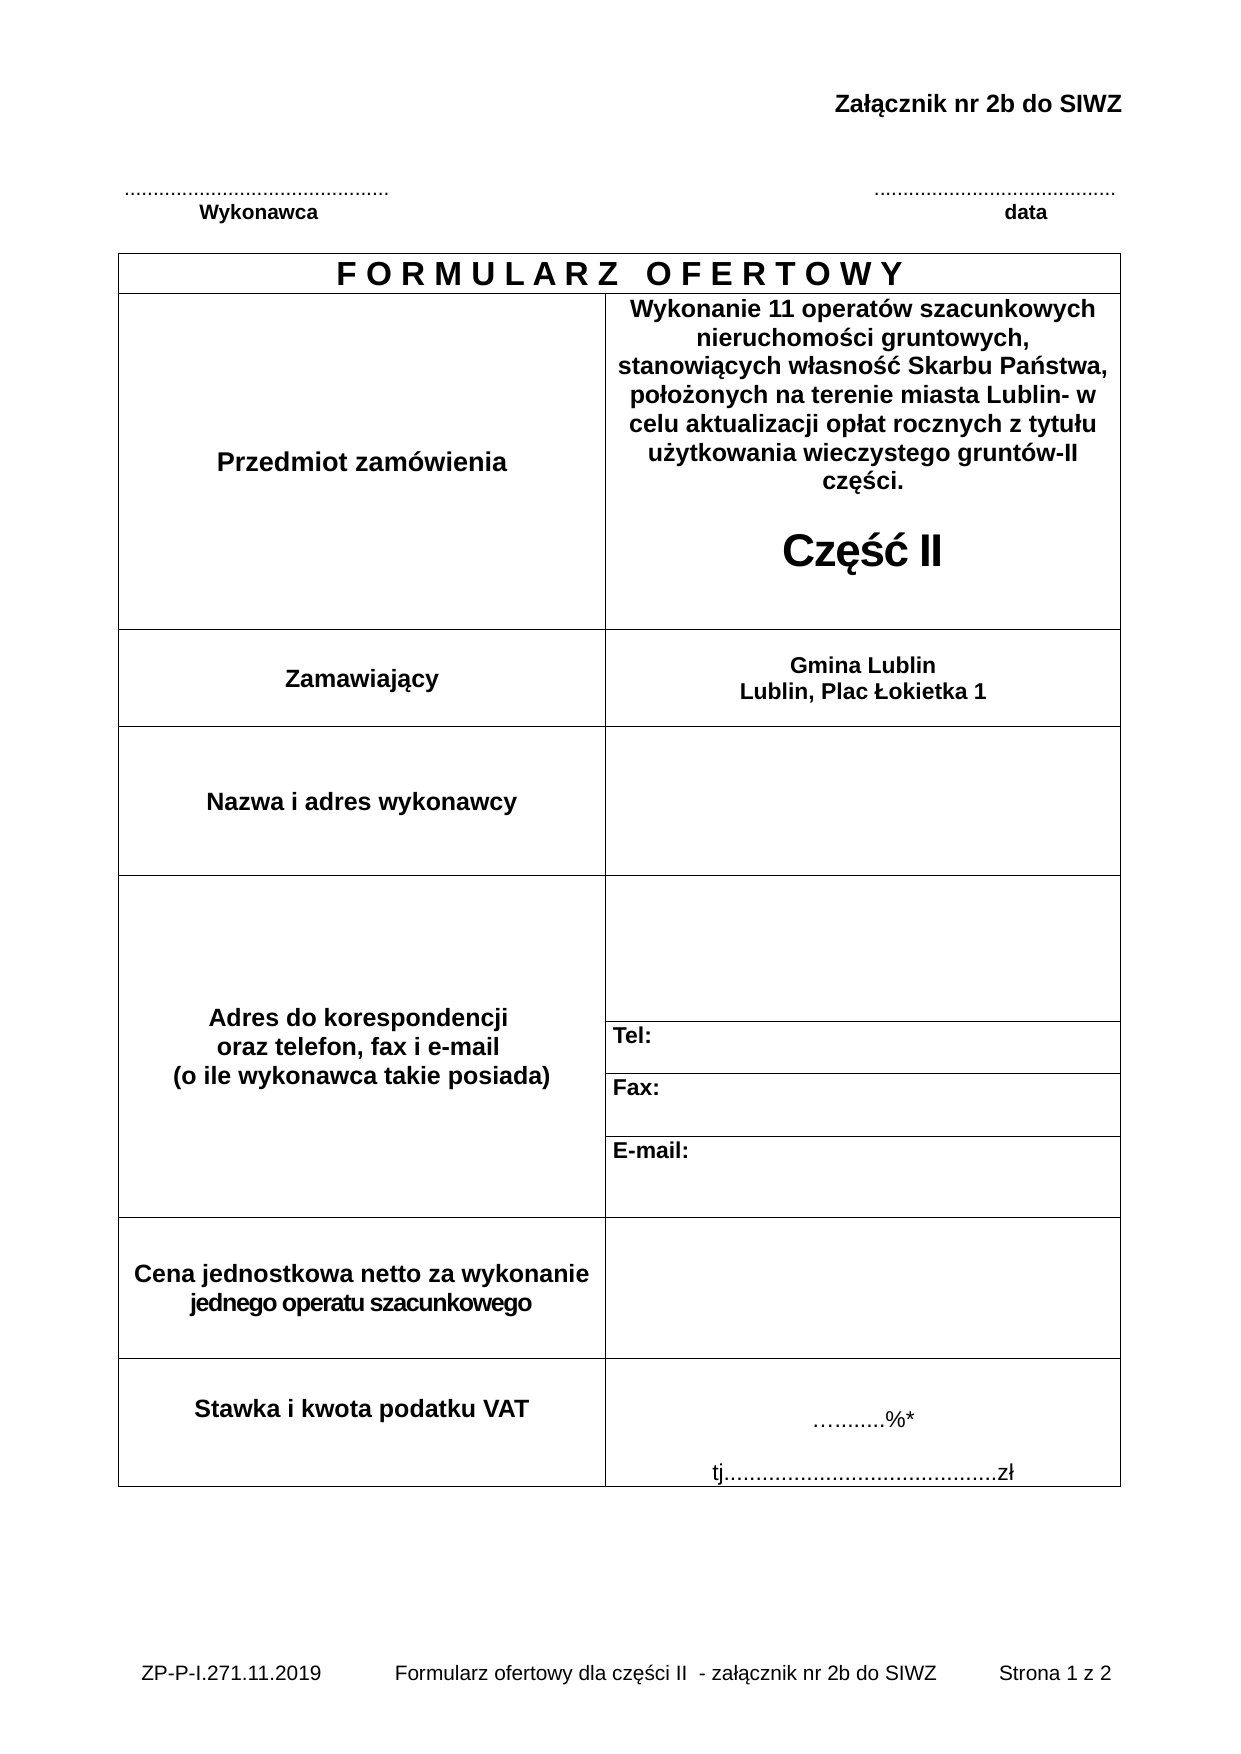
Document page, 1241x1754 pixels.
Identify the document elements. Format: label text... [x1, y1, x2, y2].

table_cell …........%* tj...........................................zł [606, 1359, 1120, 1486]
table_cell E-mail: [606, 1137, 1120, 1217]
table_header .............................................. Wykonawca [118, 146, 620, 229]
table_cell Cena jednostkowa netto za wykonanie jednego operatu szacunkowego [119, 1218, 605, 1357]
table_cell Zamawiający [119, 630, 605, 726]
subtitle Załącznik nr 2b do SIWZ [118, 88, 1122, 117]
table_header F O R M U L A R Z O F E R T O W Y [119, 254, 1120, 293]
table_cell Fax: [606, 1074, 1120, 1136]
table_cell Przedmiot zamówienia [119, 294, 605, 629]
table_cell [606, 1218, 1120, 1357]
table_cell Tel: [606, 1022, 1120, 1073]
table_cell [606, 876, 1120, 1021]
table_cell Nazwa i adres wykonawcy [119, 727, 605, 874]
table_cell Gmina Lublin Lublin, Plac Łokietka 1 [606, 630, 1120, 726]
table_header .......................................... data [620, 146, 1122, 229]
table_cell Wykonanie 11 operatów szacunkowych nieruchomości gruntowych, stanowiących własność Skarbu Państwa, położonych na terenie miasta Lublin- w celu aktualizacji opłat rocznych z tytułu użytkowania wieczystego gruntów-II części. Część II [606, 294, 1120, 629]
table_cell Stawka i kwota podatku VAT [119, 1359, 605, 1486]
table_cell Adres do korespondencji oraz telefon, fax i e-mail (o ile wykonawca takie posiada) [119, 876, 605, 1217]
table_cell [606, 727, 1120, 874]
